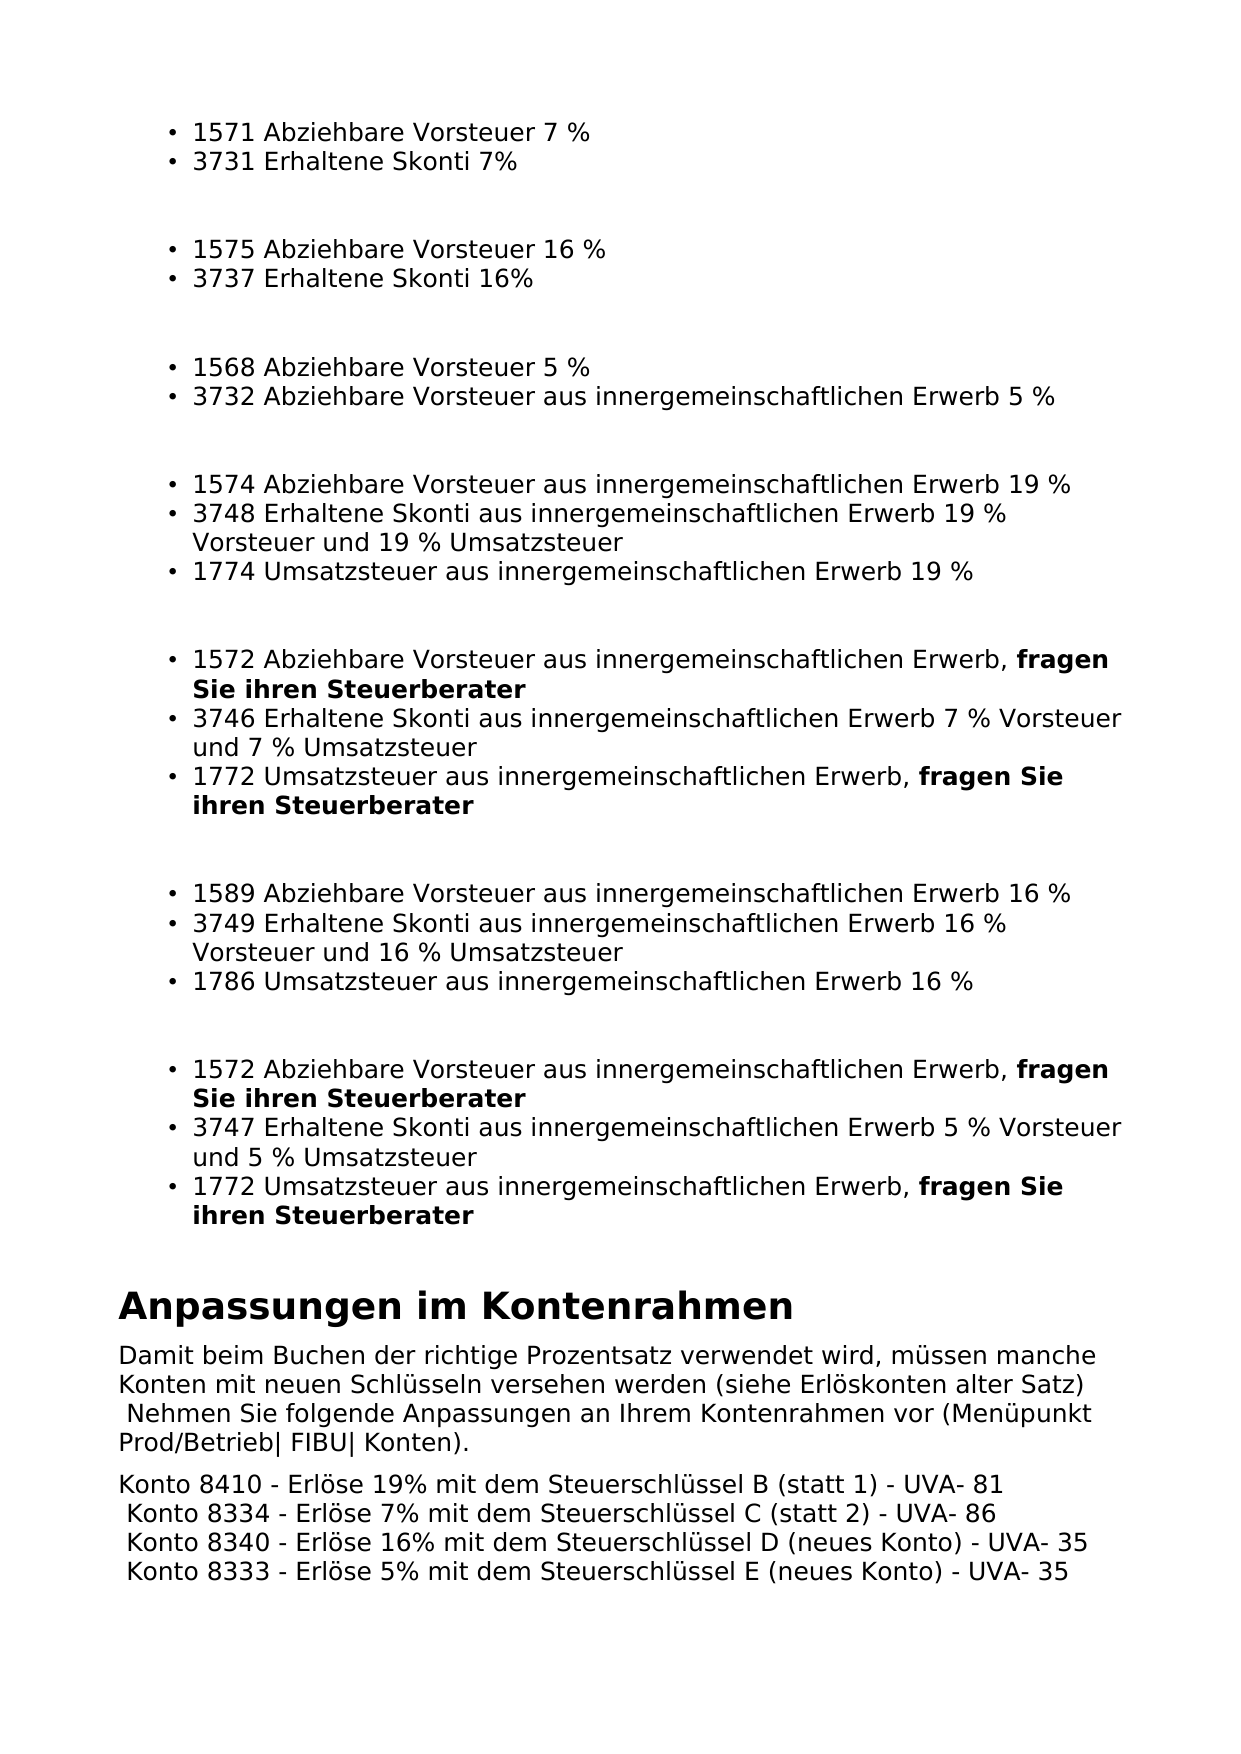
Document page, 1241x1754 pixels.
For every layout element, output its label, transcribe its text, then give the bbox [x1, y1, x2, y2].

list 1786 Umsatzsteuer aus innergemeinschaftlichen Erwerb 16 % [177, 967, 1122, 996]
list 1572 Abziehbare Vorsteuer aus innergemeinschaftlichen Erwerb, fragen Sie ihren Steuerberater [177, 1055, 1122, 1113]
list 1574 Abziehbare Vorsteuer aus innergemeinschaftlichen Erwerb 19 % [177, 470, 1122, 499]
list 3737 Erhaltene Skonti 16% [177, 264, 1122, 294]
list 1572 Abziehbare Vorsteuer aus innergemeinschaftlichen Erwerb, fragen Sie ihren Steuerberater [177, 646, 1122, 704]
subtitle Anpassungen im Kontenrahmen [118, 1285, 1122, 1328]
list 1774 Umsatzsteuer aus innergemeinschaftlichen Erwerb 19 % [177, 557, 1122, 587]
text Konto 8410 - Erlöse 19% mit dem Steuerschlüssel B (statt 1) - UVA- 81 Konto 8334 - Erlöse 7% mit dem Steuerschlüssel C (statt 2) - UVA- 86 Konto 8340 - Erlöse 16% mit dem Steuerschlüssel D (neues Konto) - UVA- 35 Konto 8333 - Erlöse 5% mit dem Steuerschlüssel E (neues Konto) - UVA- 35 [118, 1470, 1122, 1616]
list 1575 Abziehbare Vorsteuer 16 % [177, 235, 1122, 264]
list 3746 Erhaltene Skonti aus innergemeinschaftlichen Erwerb 7 % Vorsteuer und 7 % Umsatzsteuer [177, 704, 1122, 762]
list 3732 Abziehbare Vorsteuer aus innergemeinschaftlichen Erwerb 5 % [177, 382, 1122, 411]
list 3747 Erhaltene Skonti aus innergemeinschaftlichen Erwerb 5 % Vorsteuer und 5 % Umsatzsteuer [177, 1113, 1122, 1172]
list 1571 Abziehbare Vorsteuer 7 % [177, 118, 1122, 147]
list 1772 Umsatzsteuer aus innergemeinschaftlichen Erwerb, fragen Sie ihren Steuerberater [177, 1172, 1122, 1230]
list 3749 Erhaltene Skonti aus innergemeinschaftlichen Erwerb 16 % Vorsteuer und 16 % Umsatzsteuer [177, 909, 1122, 967]
list 3748 Erhaltene Skonti aus innergemeinschaftlichen Erwerb 19 % Vorsteuer und 19 % Umsatzsteuer [177, 499, 1122, 557]
list 1589 Abziehbare Vorsteuer aus innergemeinschaftlichen Erwerb 16 % [177, 879, 1122, 909]
list 3731 Erhaltene Skonti 7% [177, 147, 1122, 176]
list 1568 Abziehbare Vorsteuer 5 % [177, 353, 1122, 382]
list 1772 Umsatzsteuer aus innergemeinschaftlichen Erwerb, fragen Sie ihren Steuerberater [177, 762, 1122, 821]
text Damit beim Buchen der richtige Prozentsatz verwendet wird, müssen manche Konten mit neuen Schlüsseln versehen werden (siehe Erlöskonten alter Satz) Nehmen Sie folgende Anpassungen an Ihrem Kontenrahmen vor (Menüpunkt Prod/Betrieb| FIBU| Konten). [118, 1341, 1122, 1457]
